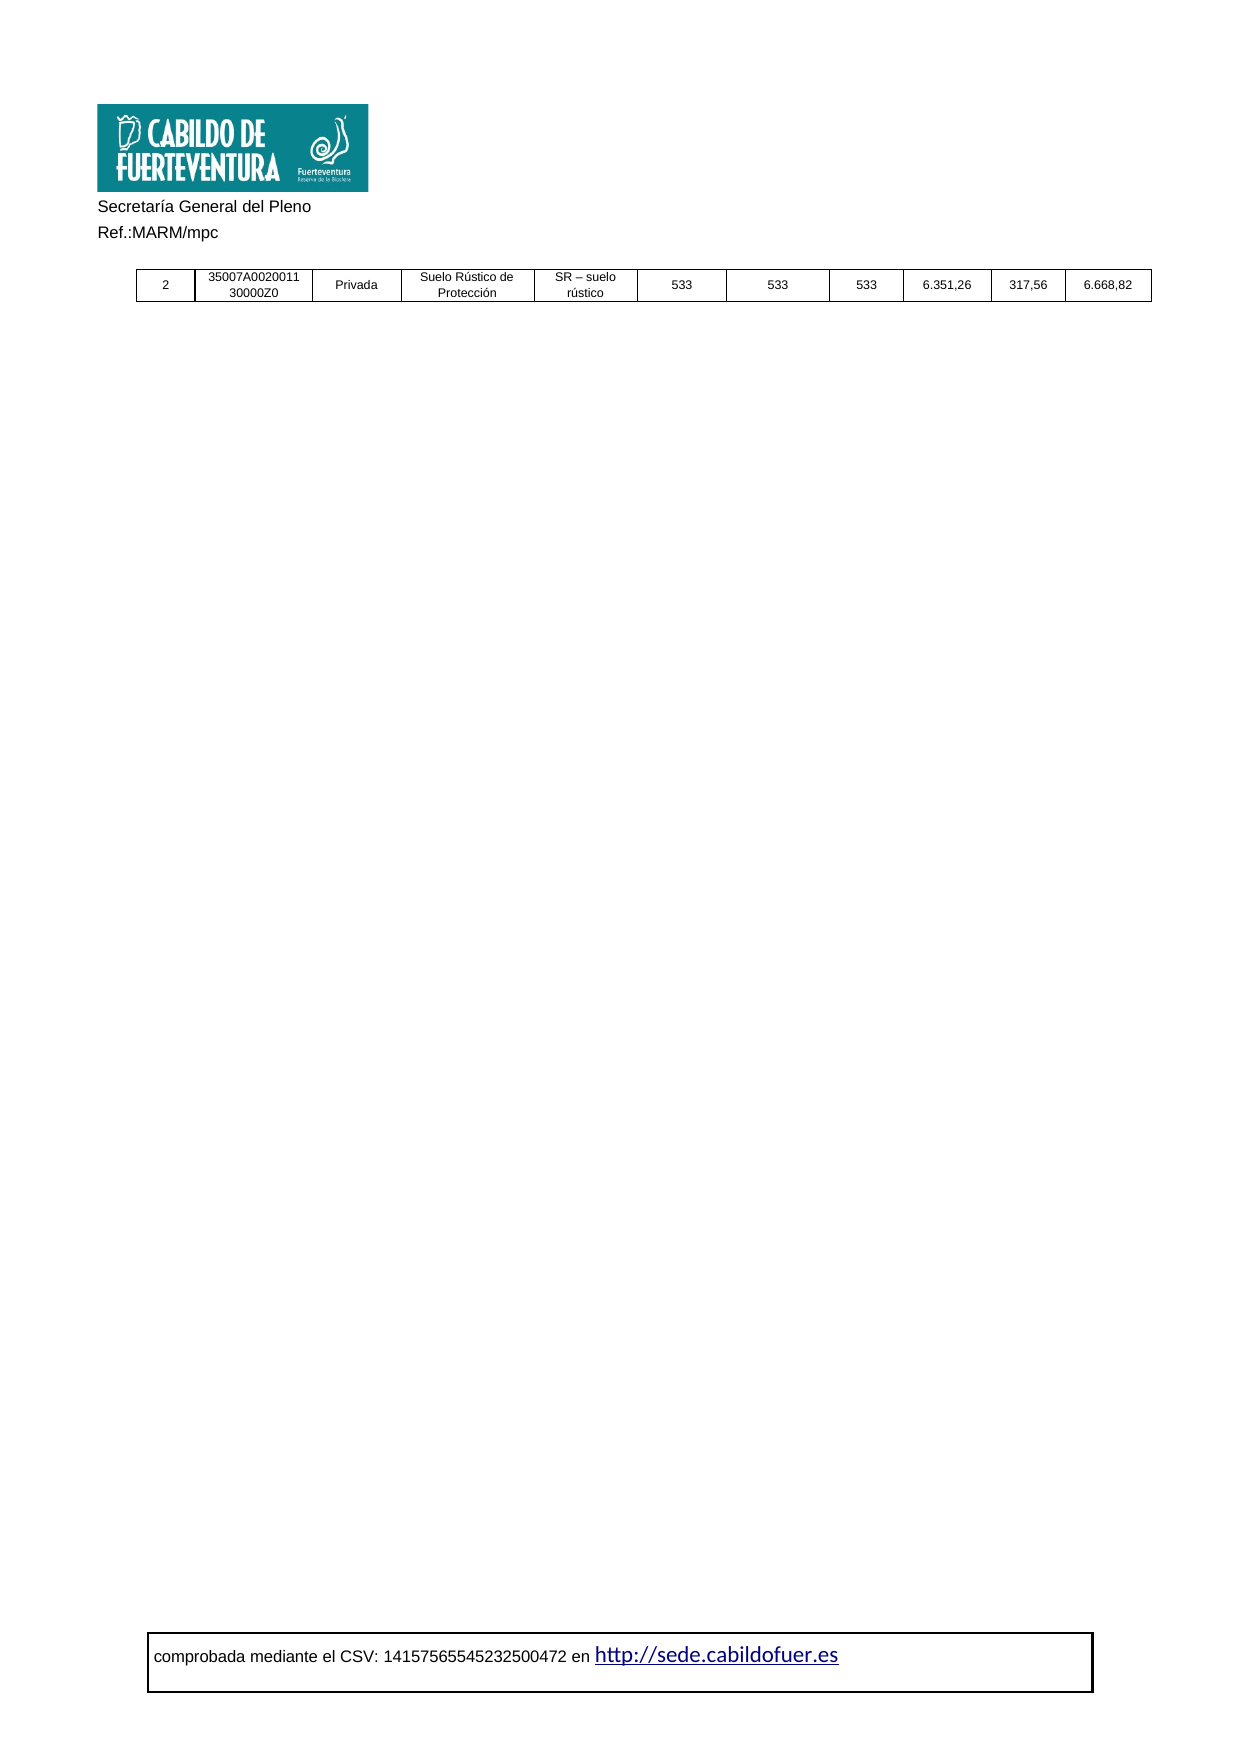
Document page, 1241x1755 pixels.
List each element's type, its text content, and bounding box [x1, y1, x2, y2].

table_cell 35007A0020011 30000Z0 [196, 270, 312, 301]
table_cell SR – suelo rústico [535, 270, 637, 301]
table_cell Suelo Rústico de Protección [402, 270, 534, 301]
table_cell 6.668,82 [1066, 270, 1151, 301]
table_cell 317,56 [992, 270, 1065, 301]
table_cell 533 [638, 270, 726, 301]
table_cell 6.351,26 [904, 270, 991, 301]
table_cell Privada [313, 270, 401, 301]
table_cell 2 [137, 270, 194, 301]
table_cell 533 [727, 270, 829, 301]
table_cell 533 [830, 270, 903, 301]
